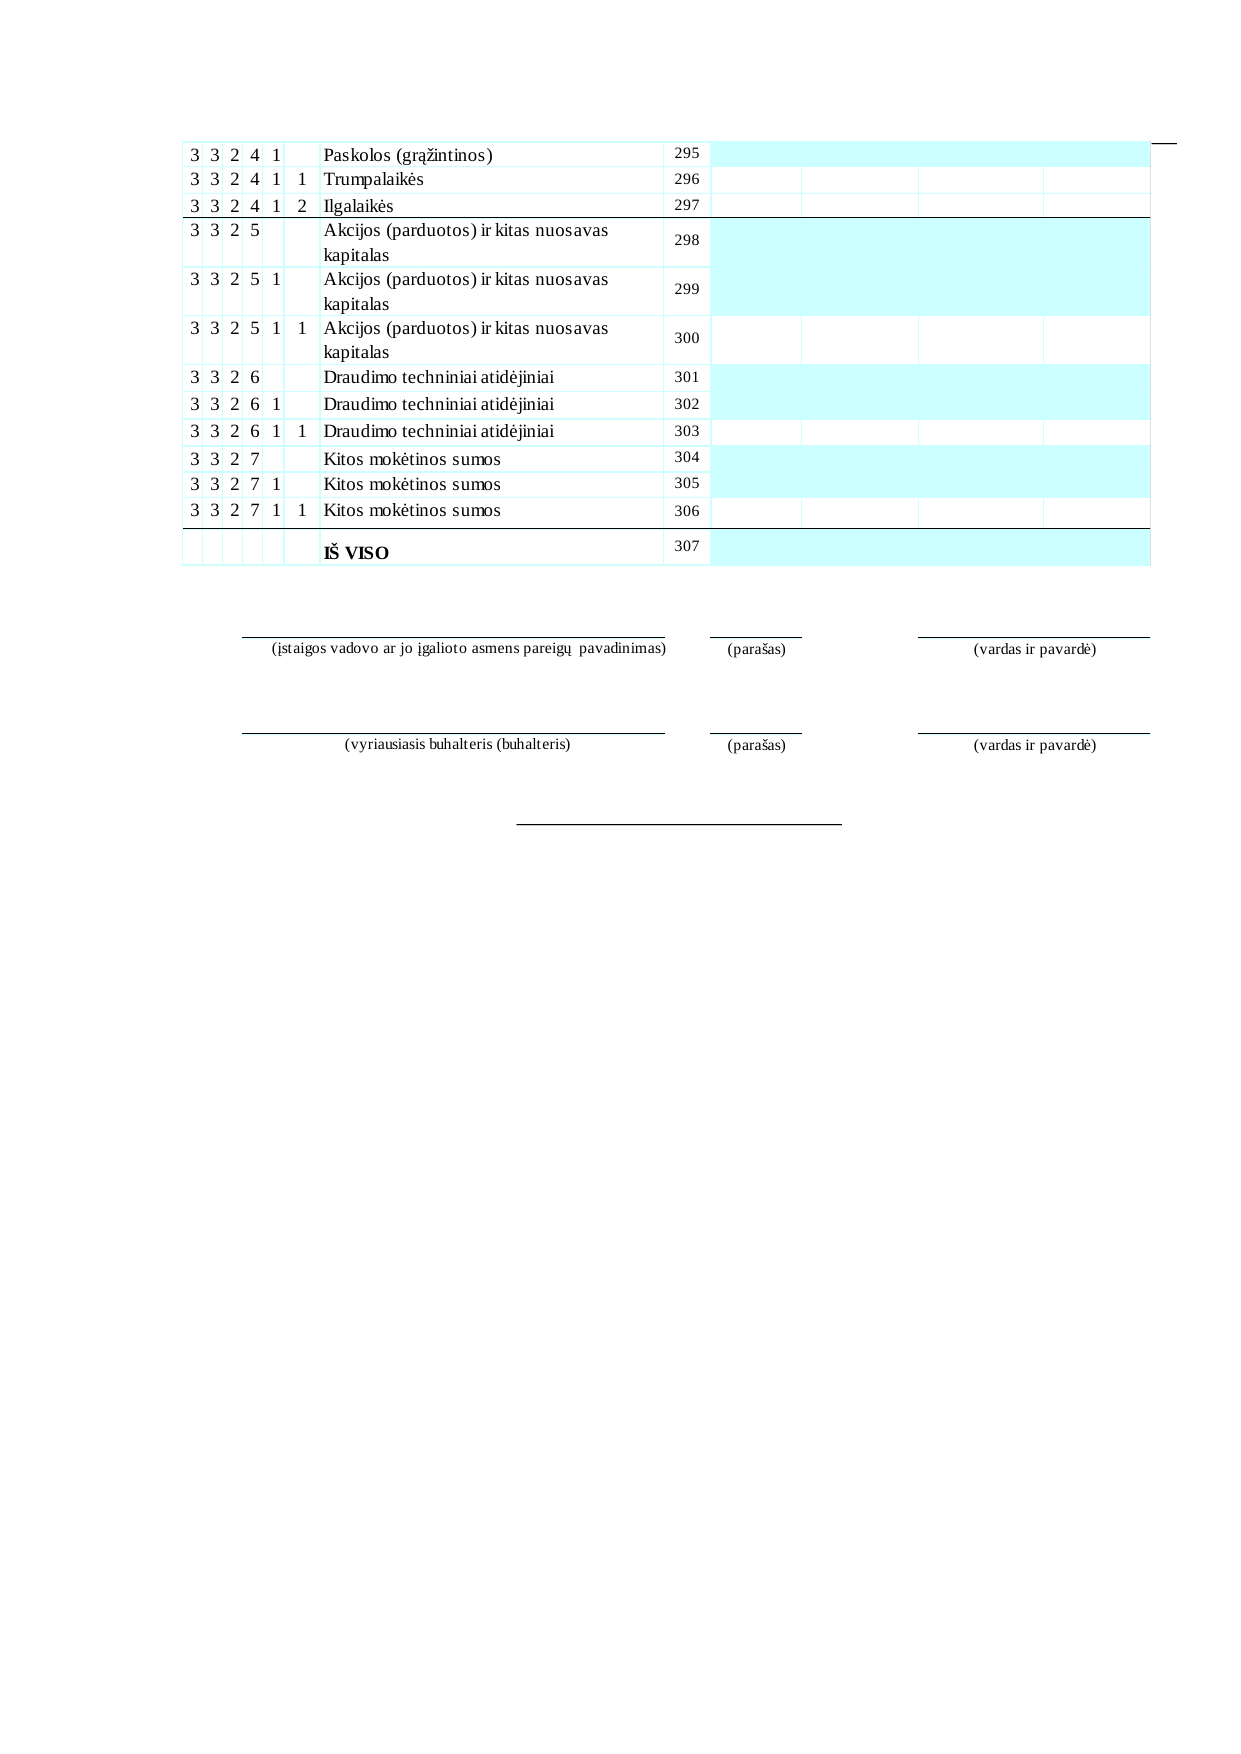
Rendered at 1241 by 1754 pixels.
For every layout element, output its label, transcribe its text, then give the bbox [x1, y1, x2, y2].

text ____________________________ [177, 118, 1181, 828]
